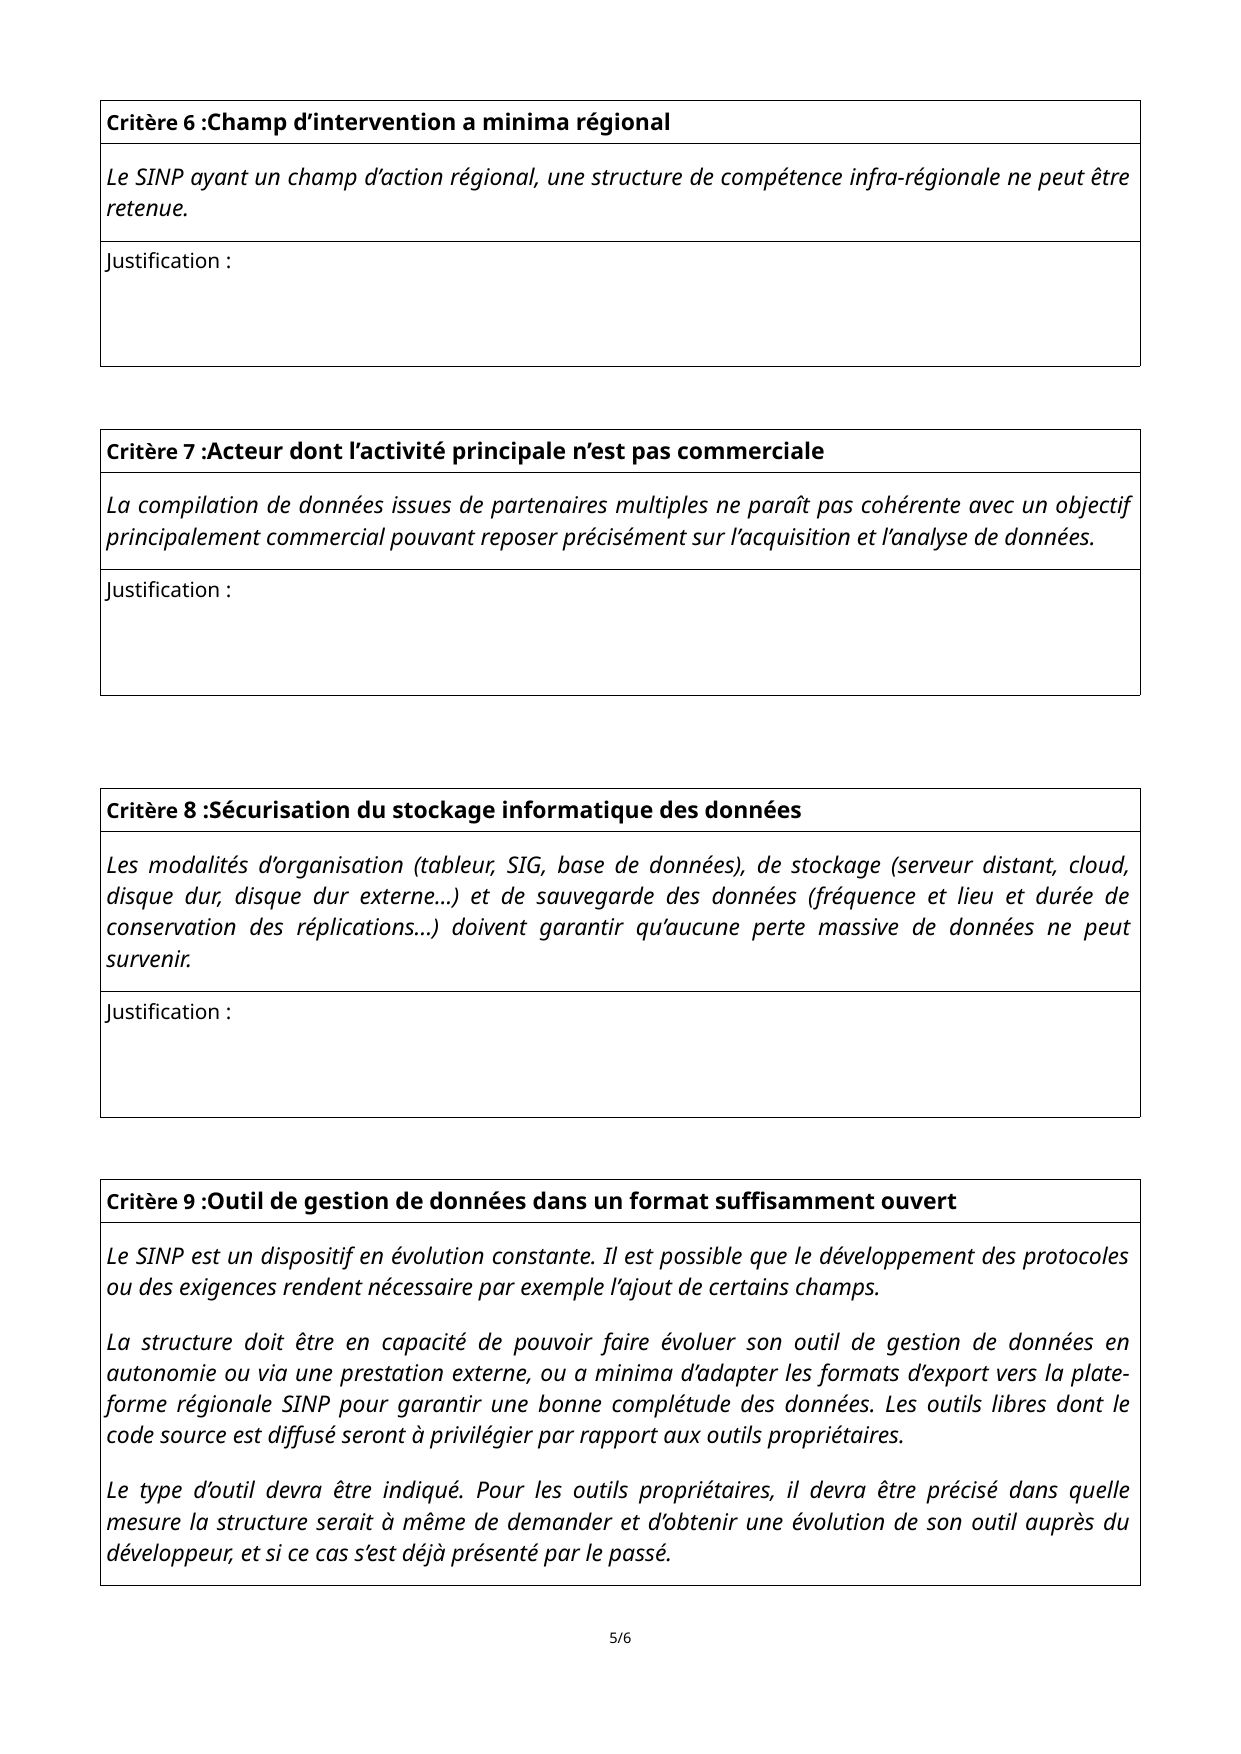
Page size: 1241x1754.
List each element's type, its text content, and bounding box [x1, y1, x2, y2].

table_cell Justification : [101, 570, 1140, 694]
table_cell Le SINP ayant un champ d’action régional, une structure de compétence infra-régionale ne peut être retenue. [101, 144, 1140, 241]
table_cell La compilation de données issues de partenaires multiples ne paraît pas cohérente avec un objectif principalement commercial pouvant reposer précisément sur l’acquisition et l’analyse de données. [101, 473, 1140, 569]
table_header Critère 6 :Champ d’intervention a minima régional [101, 101, 1140, 143]
table_header Critère 8 :Sécurisation du stockage informatique des données [101, 789, 1140, 831]
table_cell Justification : [101, 242, 1140, 366]
table_header Critère 7 :Acteur dont l’activité principale n’est pas commerciale [101, 430, 1140, 472]
table_cell Le SINP est un dispositif en évolution constante. Il est possible que le développement des protocoles ou des exigences rendent nécessaire par exemple l’ajout de certains champs. La structure doit être en capacité de pouvoir faire évoluer son outil de gestion de données en autonomie ou via une prestation externe, ou a minima d’adapter les formats d’export vers la plate-forme régionale SINP pour garantir une bonne complétude des données. Les outils libres dont le code source est diffusé seront à privilégier par rapport aux outils propriétaires. Le type d’outil devra être indiqué. Pour les outils propriétaires, il devra être précisé dans quelle mesure la structure serait à même de demander et d’obtenir une évolution de son outil auprès du développeur, et si ce cas s’est déjà présenté par le passé. [101, 1223, 1140, 1585]
table_cell Les modalités d’organisation (tableur, SIG, base de données), de stockage (serveur distant, cloud, disque dur, disque dur externe...) et de sauvegarde des données (fréquence et lieu et durée de conservation des réplications...) doivent garantir qu’aucune perte massive de données ne peut survenir. [101, 832, 1140, 991]
table_header Critère 9 :Outil de gestion de données dans un format suffisamment ouvert [101, 1180, 1140, 1222]
table_cell Justification : [101, 992, 1140, 1117]
